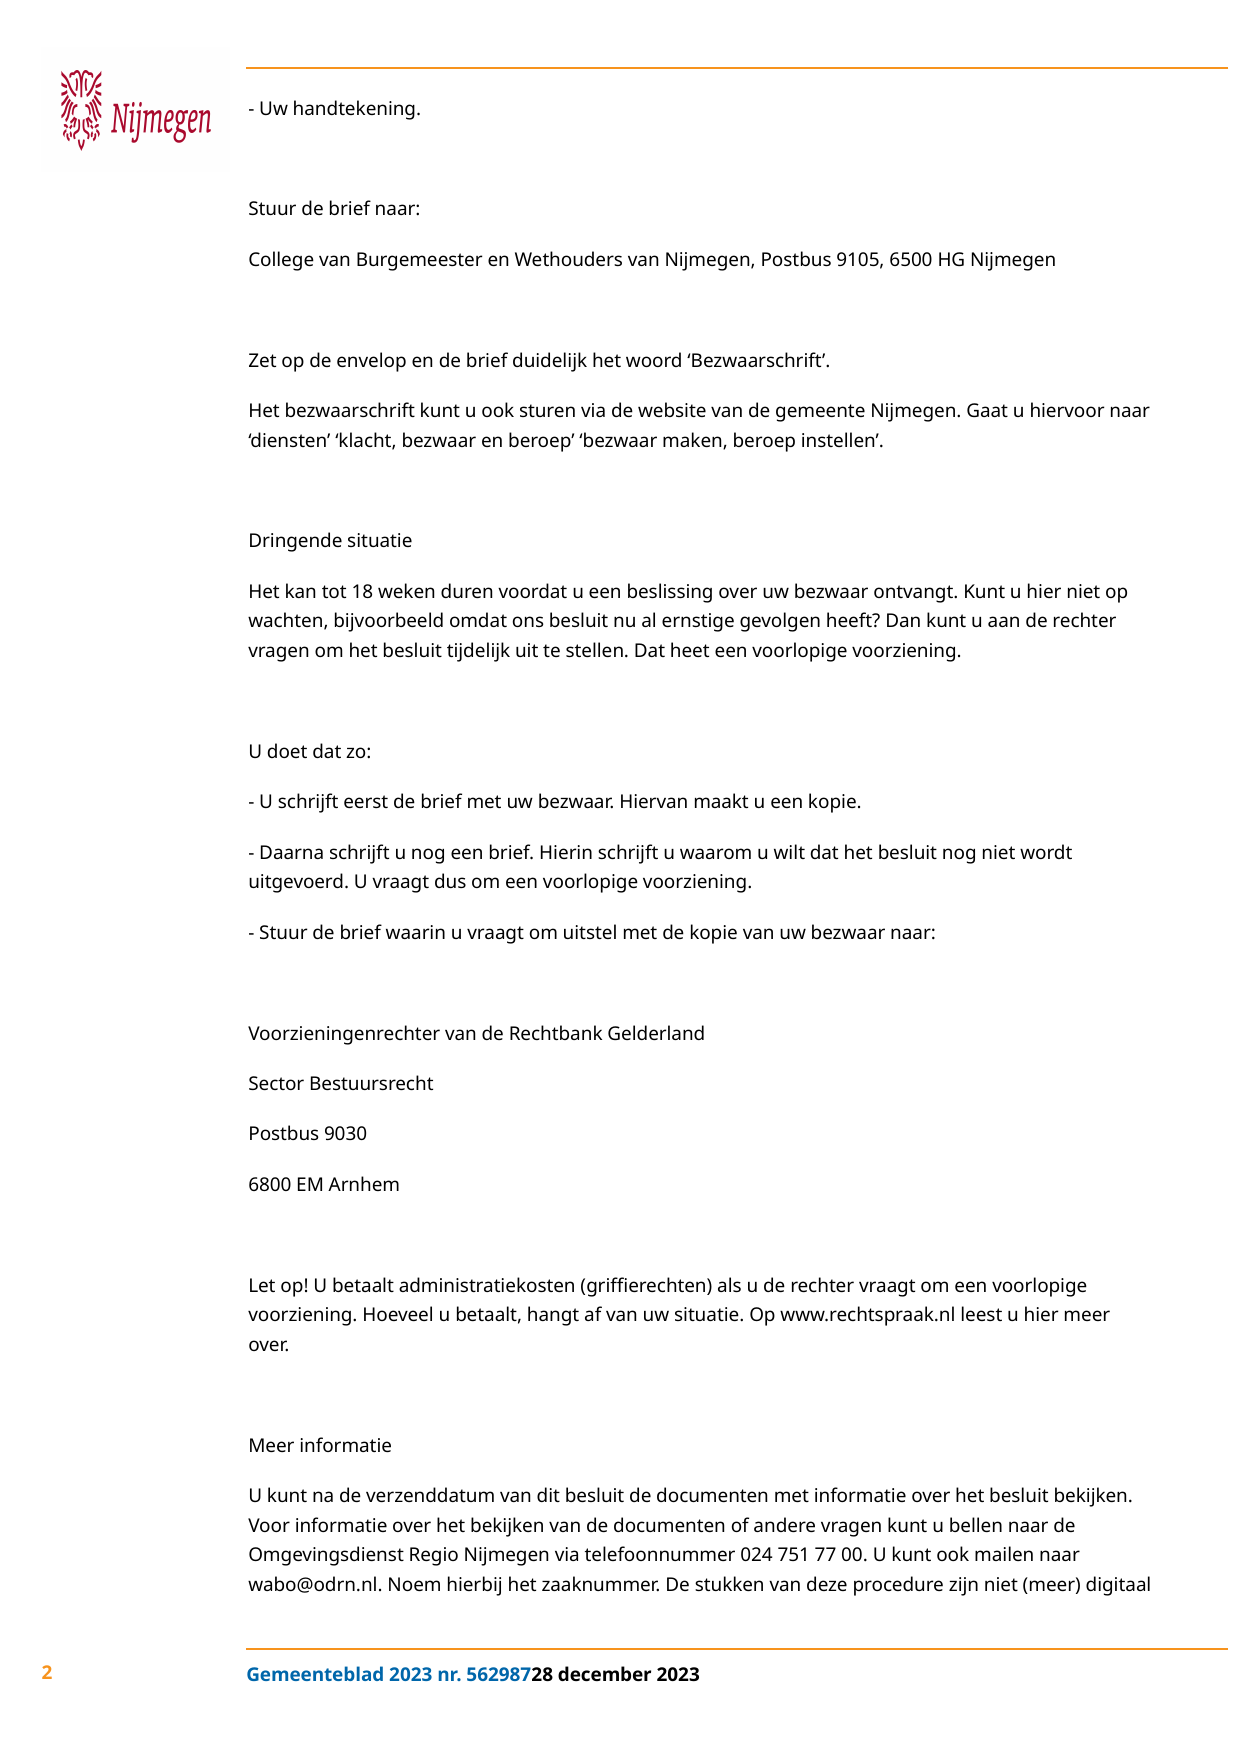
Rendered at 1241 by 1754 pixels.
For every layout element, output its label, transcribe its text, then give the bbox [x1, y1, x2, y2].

text Het kan tot 18 weken duren voordat u een beslissing over uw bezwaar ontvangt. Kunt u hier niet op wachten, bijvoorbeeld omdat ons besluit nu al ernstige gevolgen heeft? Dan kunt u aan de rechter vragen om het besluit tijdelijk uit te stellen. Dat heet een voorlopige voorziening. [248, 578, 1152, 663]
text Voorzieningenrechter van de Rechtbank Gelderland [248, 1020, 1152, 1046]
text Meer informatie [248, 1432, 1152, 1458]
text Zet op de envelop en de brief duidelijk het woord ‘Bezwaarschrift’. [248, 347, 1152, 373]
text U kunt na de verzenddatum van dit besluit de documenten met informatie over het besluit bekijken. Voor informatie over het bekijken van de documenten of andere vragen kunt u bellen naar de Omgevingsdienst Regio Nijmegen via telefoonnummer 024 751 77 00. U kunt ook mailen naar wabo@odrn.nl. Noem hierbij het zaaknummer. De stukken van deze procedure zijn niet (meer) digitaal [248, 1482, 1152, 1597]
text Postbus 9030 [248, 1121, 1152, 1146]
text U doet dat zo: [248, 738, 1152, 764]
text - Uw handtekening. [248, 95, 1152, 121]
text Sector Bestuursrecht [248, 1070, 1152, 1096]
text Dringende situatie [248, 528, 1152, 553]
text Let op! U betaalt administratiekosten (griffierechten) als u de rechter vraagt om een voorlopige voorziening. Hoeveel u betaalt, hangt af van uw situatie. Op www.rechtspraak.nl leest u hier meer over. [248, 1272, 1152, 1357]
text - Stuur de brief waarin u vraagt om uitstel met de kopie van uw bezwaar naar: [248, 919, 1152, 945]
text 6800 EM Arnhem [248, 1171, 1152, 1197]
text - Daarna schrijft u nog een brief. Hierin schrijft u waarom u wilt dat het besluit nog niet wordt uitgevoerd. U vraagt dus om een voorlopige voorziening. [248, 839, 1152, 894]
text Het bezwaarschrift kunt u ook sturen via de website van de gemeente Nijmegen. Gaat u hiervoor naar ‘diensten’ ‘klacht, bezwaar en beroep’ ‘bezwaar maken, beroep instellen’. [248, 397, 1152, 453]
text Stuur de brief naar: [248, 196, 1152, 221]
text - U schrijft eerst de brief met uw bezwaar. Hiervan maakt u een kopie. [248, 788, 1152, 814]
picture [41, 47, 231, 172]
text College van Burgemeester en Wethouders van Nijmegen, Postbus 9105, 6500 HG Nijmegen [248, 246, 1152, 272]
